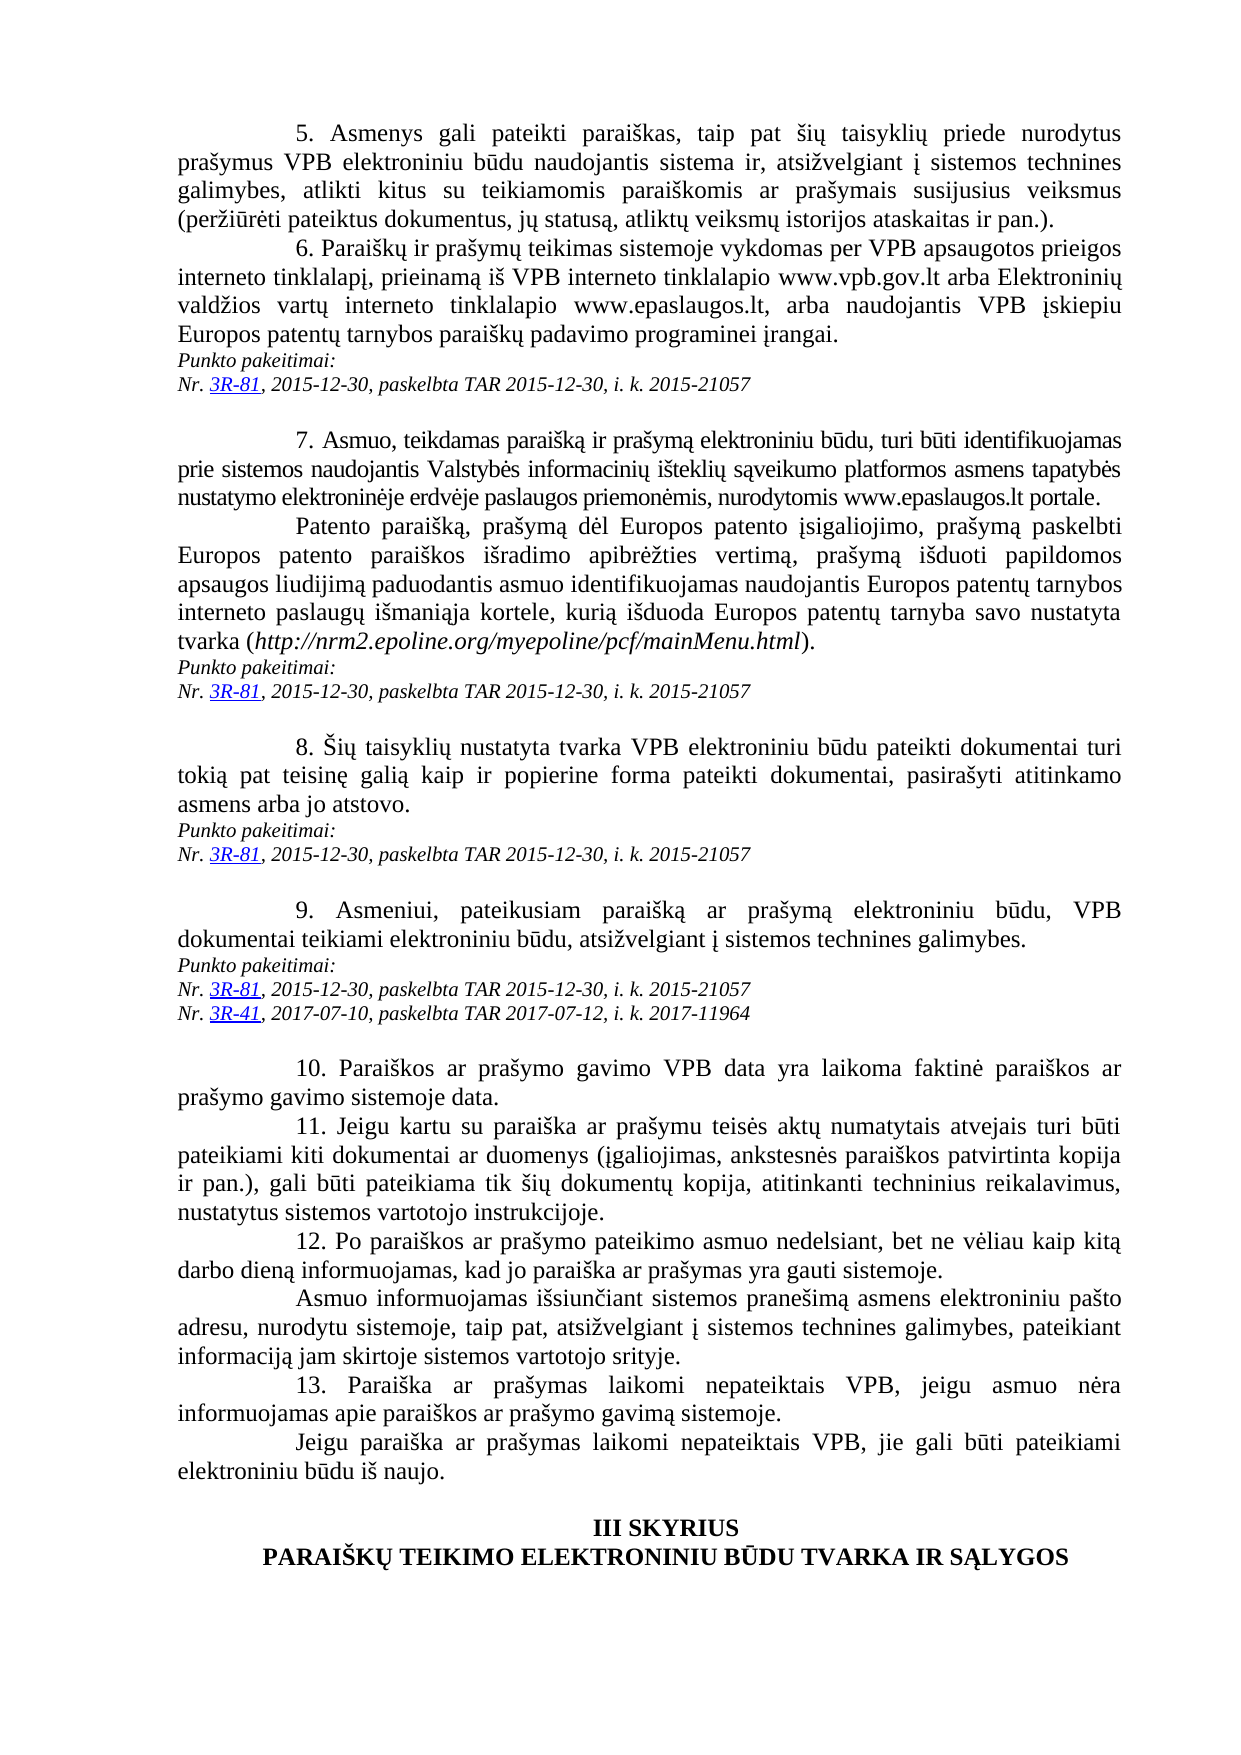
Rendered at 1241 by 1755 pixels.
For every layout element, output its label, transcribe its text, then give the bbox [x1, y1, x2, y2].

text 8. Šių taisyklių nustatyta tvarka VPB elektroniniu būdu pateikti dokumentai turi tokią pat teisinę galią kaip ir popierine forma pateikti dokumentai, pasirašyti atitinkamo asmens arba jo atstovo. [177, 732, 1122, 818]
text Nr. 3R-81, 2015-12-30, paskelbta TAR 2015-12-30, i. k. 2015-21057 [177, 679, 1122, 703]
text Nr. 3R-41, 2017-07-10, paskelbta TAR 2017-07-12, i. k. 2017-11964 [177, 1001, 1122, 1025]
text PARAIŠKŲ TEIKIMO ELEKTRONINIU BŪDU TVARKA IR SĄLYGOS [177, 1542, 1122, 1571]
text 9. Asmeniui, pateikusiam paraišką ar prašymą elektroniniu būdu, VPB dokumentai teikiami elektroniniu būdu, atsižvelgiant į sistemos technines galimybes. [177, 895, 1122, 952]
text Punkto pakeitimai: [177, 655, 1122, 679]
text Nr. 3R-81, 2015-12-30, paskelbta TAR 2015-12-30, i. k. 2015-21057 [177, 977, 1122, 1001]
text 10. Paraiškos ar prašymo gavimo VPB data yra laikoma faktinė paraiškos ar prašymo gavimo sistemoje data. [177, 1053, 1122, 1111]
text III SKYRIUS [177, 1513, 1122, 1542]
text Nr. 3R-81, 2015-12-30, paskelbta TAR 2015-12-30, i. k. 2015-21057 [177, 372, 1122, 396]
text Patento paraišką, prašymą dėl Europos patento įsigaliojimo, prašymą paskelbti Europos patento paraiškos išradimo apibrėžties vertimą, prašymą išduoti papildomos apsaugos liudijimą paduodantis asmuo identifikuojamas naudojantis Europos patentų tarnybos interneto paslaugų išmaniąja kortele, kurią išduoda Europos patentų tarnyba savo nustatyta tvarka (http://nrm2.epoline.org/myepoline/pcf/mainMenu.html). [177, 511, 1122, 655]
text 7. Asmuo, teikdamas paraišką ir prašymą elektroniniu būdu, turi būti identifikuojamas prie sistemos naudojantis Valstybės informacinių išteklių sąveikumo platformos asmens tapatybės nustatymo elektroninėje erdvėje paslaugos priemonėmis, nurodytomis www.epaslaugos.lt portale. [177, 425, 1122, 511]
text Punkto pakeitimai: [177, 348, 1122, 372]
text Punkto pakeitimai: [177, 952, 1122, 977]
text Nr. 3R-81, 2015-12-30, paskelbta TAR 2015-12-30, i. k. 2015-21057 [177, 842, 1122, 866]
text Jeigu paraiška ar prašymas laikomi nepateiktais VPB, jie gali būti pateikiami elektroniniu būdu iš naujo. [177, 1427, 1122, 1485]
text 6. Paraiškų ir prašymų teikimas sistemoje vykdomas per VPB apsaugotos prieigos interneto tinklalapį, prieinamą iš VPB interneto tinklalapio www.vpb.gov.lt arba Elektroninių valdžios vartų interneto tinklalapio www.epaslaugos.lt, arba naudojantis VPB įskiepiu Europos patentų tarnybos paraiškų padavimo programinei įrangai. [177, 233, 1122, 348]
text 12. Po paraiškos ar prašymo pateikimo asmuo nedelsiant, bet ne vėliau kaip kitą darbo dieną informuojamas, kad jo paraiška ar prašymas yra gauti sistemoje. [177, 1226, 1122, 1283]
text Punkto pakeitimai: [177, 818, 1122, 842]
text Asmuo informuojamas išsiunčiant sistemos pranešimą asmens elektroniniu pašto adresu, nurodytu sistemoje, taip pat, atsižvelgiant į sistemos technines galimybes, pateikiant informaciją jam skirtoje sistemos vartotojo srityje. [177, 1283, 1122, 1370]
text 11. Jeigu kartu su paraiška ar prašymu teisės aktų numatytais atvejais turi būti pateikiami kiti dokumentai ar duomenys (įgaliojimas, ankstesnės paraiškos patvirtinta kopija ir pan.), gali būti pateikiama tik šių dokumentų kopija, atitinkanti techninius reikalavimus, nustatytus sistemos vartotojo instrukcijoje. [177, 1111, 1122, 1226]
text 13. Paraiška ar prašymas laikomi nepateiktais VPB, jeigu asmuo nėra informuojamas apie paraiškos ar prašymo gavimą sistemoje. [177, 1370, 1122, 1427]
text 5. Asmenys gali pateikti paraiškas, taip pat šių taisyklių priede nurodytus prašymus VPB elektroniniu būdu naudojantis sistema ir, atsižvelgiant į sistemos technines galimybes, atlikti kitus su teikiamomis paraiškomis ar prašymais susijusius veiksmus (peržiūrėti pateiktus dokumentus, jų statusą, atliktų veiksmų istorijos ataskaitas ir pan.). [177, 118, 1122, 233]
